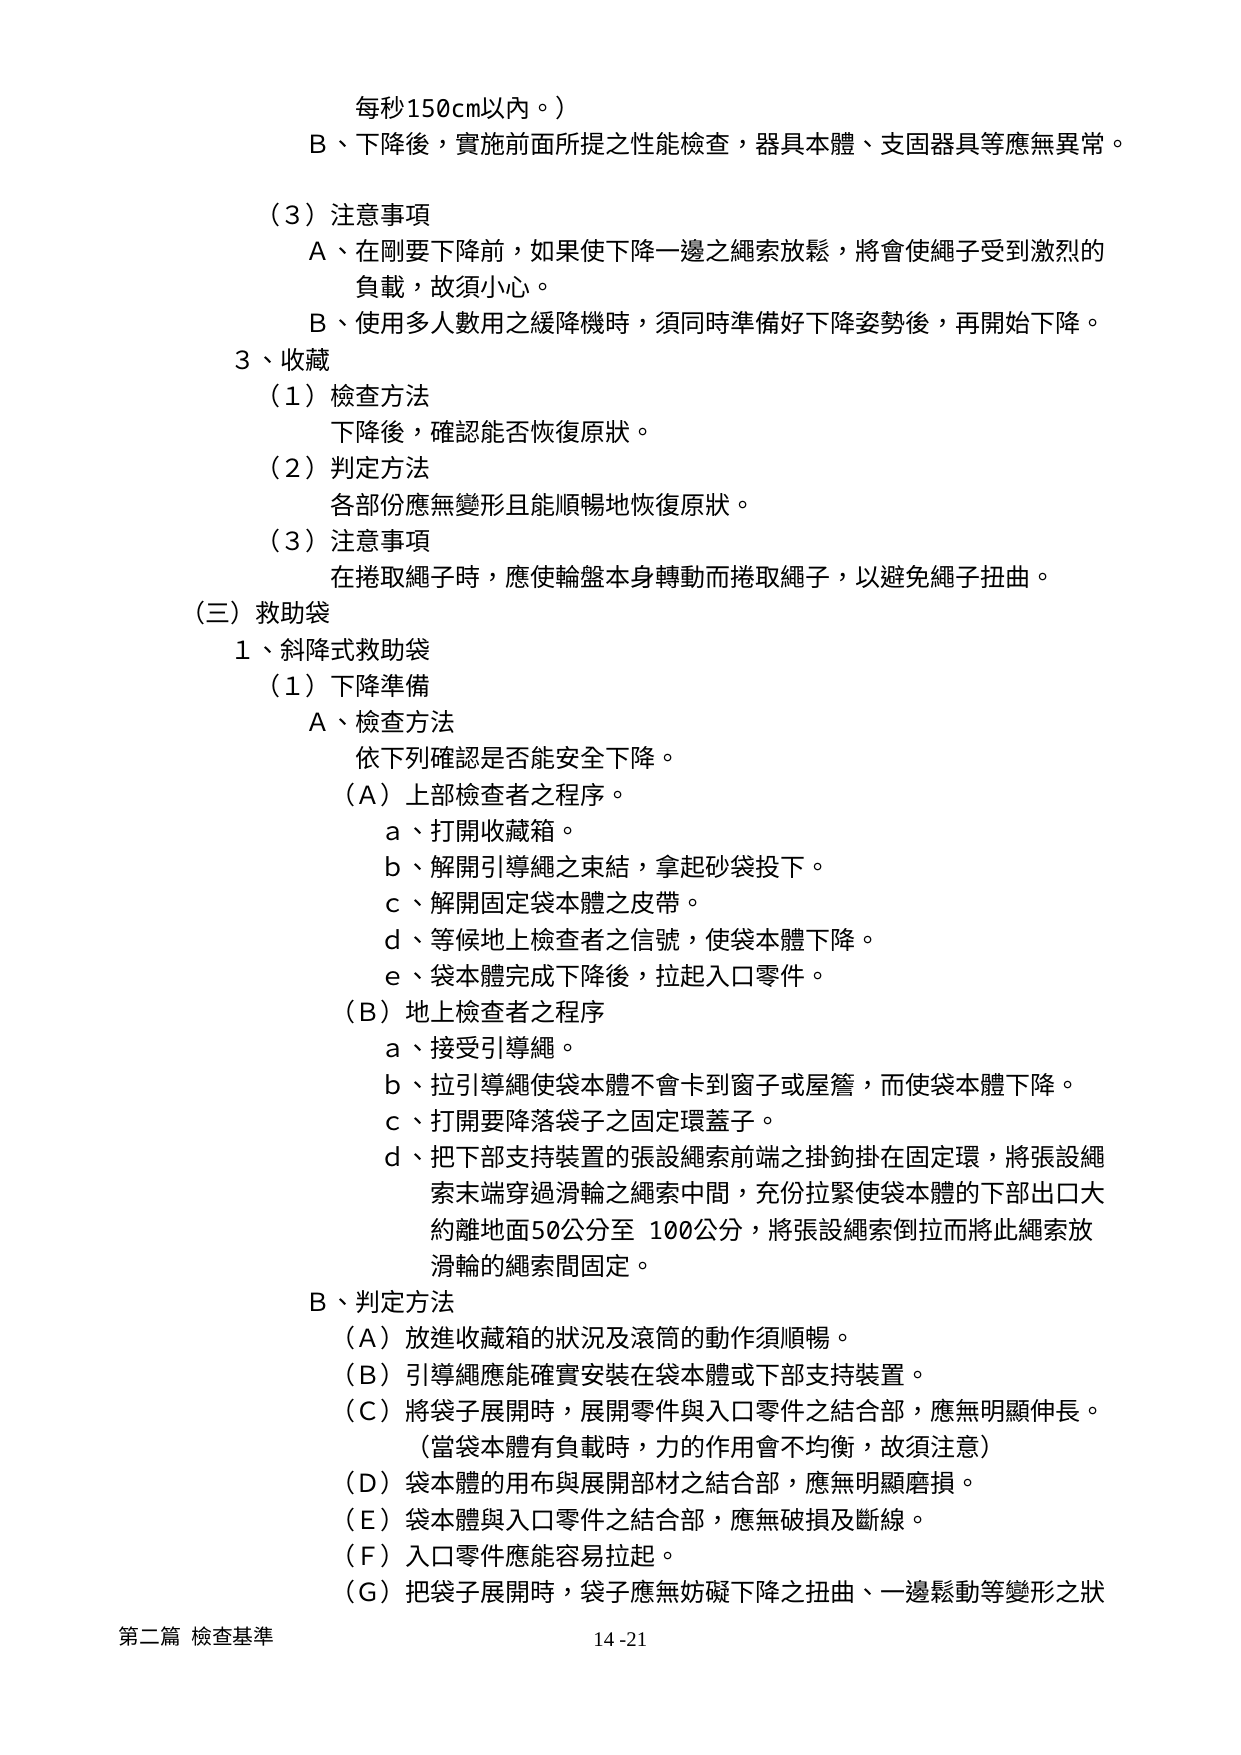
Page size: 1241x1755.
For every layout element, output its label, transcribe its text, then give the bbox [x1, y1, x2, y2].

text （Ｂ）地上檢查者之程序 [118, 993, 1106, 1029]
text ｄ、等候地上檢查者之信號，使袋本體下降。 [118, 920, 1106, 956]
text （３）注意事項 [118, 195, 1106, 231]
text ｅ、袋本體完成下降後，拉起入口零件。 [118, 956, 1106, 993]
text ｃ、打開要降落袋子之固定環蓋子。 [381, 1101, 1106, 1138]
text 下降後，確認能否恢復原狀。 [118, 413, 1106, 449]
text （Ｅ）袋本體與入口零件之結合部，應無破損及斷線。 [331, 1500, 1106, 1536]
text Ａ、檢查方法 [118, 703, 1106, 739]
text Ｂ、判定方法 [118, 1283, 1106, 1319]
text Ｂ、下降後，實施前面所提之性能檢查，器具本體、支固器具等應無異常。 [306, 125, 1106, 161]
text （１）檢查方法 [118, 376, 1106, 413]
text Ａ、在剛要下降前，如果使下降一邊之繩索放鬆，將會使繩子受到激烈的負載，故須小心。 [306, 231, 1106, 304]
text 各部份應無變形且能順暢地恢復原狀。 [118, 485, 1106, 521]
text （Ｇ）把袋子展開時，袋子應無妨礙下降之扭曲、一邊鬆動等變形之狀 [331, 1573, 1106, 1609]
text ａ、打開收藏箱。 [118, 811, 1106, 848]
text （Ａ）放進收藏箱的狀況及滾筒的動作須順暢。 [331, 1319, 1106, 1355]
text ｃ、解開固定袋本體之皮帶。 [118, 884, 1106, 920]
text 依下列確認是否能安全下降。 [118, 739, 1106, 775]
text １、斜降式救助袋 [118, 630, 1106, 666]
text （１）下降準備 [118, 666, 1106, 703]
text Ｂ、使用多人數用之緩降機時，須同時準備好下降姿勢後，再開始下降。 [306, 304, 1106, 340]
text （Ｂ）引導繩應能確實安裝在袋本體或下部支持裝置。 [331, 1355, 1106, 1391]
text （３）注意事項 [118, 521, 1106, 558]
text 在捲取繩子時，應使輪盤本身轉動而捲取繩子，以避免繩子扭曲。 [231, 558, 1106, 594]
text ａ、接受引導繩。 [381, 1029, 1106, 1065]
text （Ｄ）袋本體的用布與展開部材之結合部，應無明顯磨損。 [331, 1464, 1106, 1500]
text （三）救助袋 [118, 594, 1106, 630]
text （Ａ）上部檢查者之程序。 [118, 775, 1106, 811]
text ｂ、解開引導繩之束結，拿起砂袋投下。 [118, 848, 1106, 884]
text ｂ、拉引導繩使袋本體不會卡到窗子或屋簷，而使袋本體下降。 [381, 1065, 1106, 1101]
text （Ｃ）將袋子展開時，展開零件與入口零件之結合部，應無明顯伸長。（當袋本體有負載時，力的作用會不均衡，故須注意） [331, 1391, 1106, 1464]
text ３、收藏 [118, 340, 1106, 376]
text ｄ、把下部支持裝置的張設繩索前端之掛鉤掛在固定環，將張設繩索末端穿過滑輪之繩索中間，充份拉緊使袋本體的下部出口大約離地面50公分至 100公分，將張設繩索倒拉而將此繩索放滑輪的繩索間固定。 [381, 1138, 1106, 1283]
text （２）判定方法 [118, 449, 1106, 485]
text 每秒150cm以內。） [306, 89, 1106, 125]
text （Ｆ）入口零件應能容易拉起。 [331, 1536, 1106, 1573]
